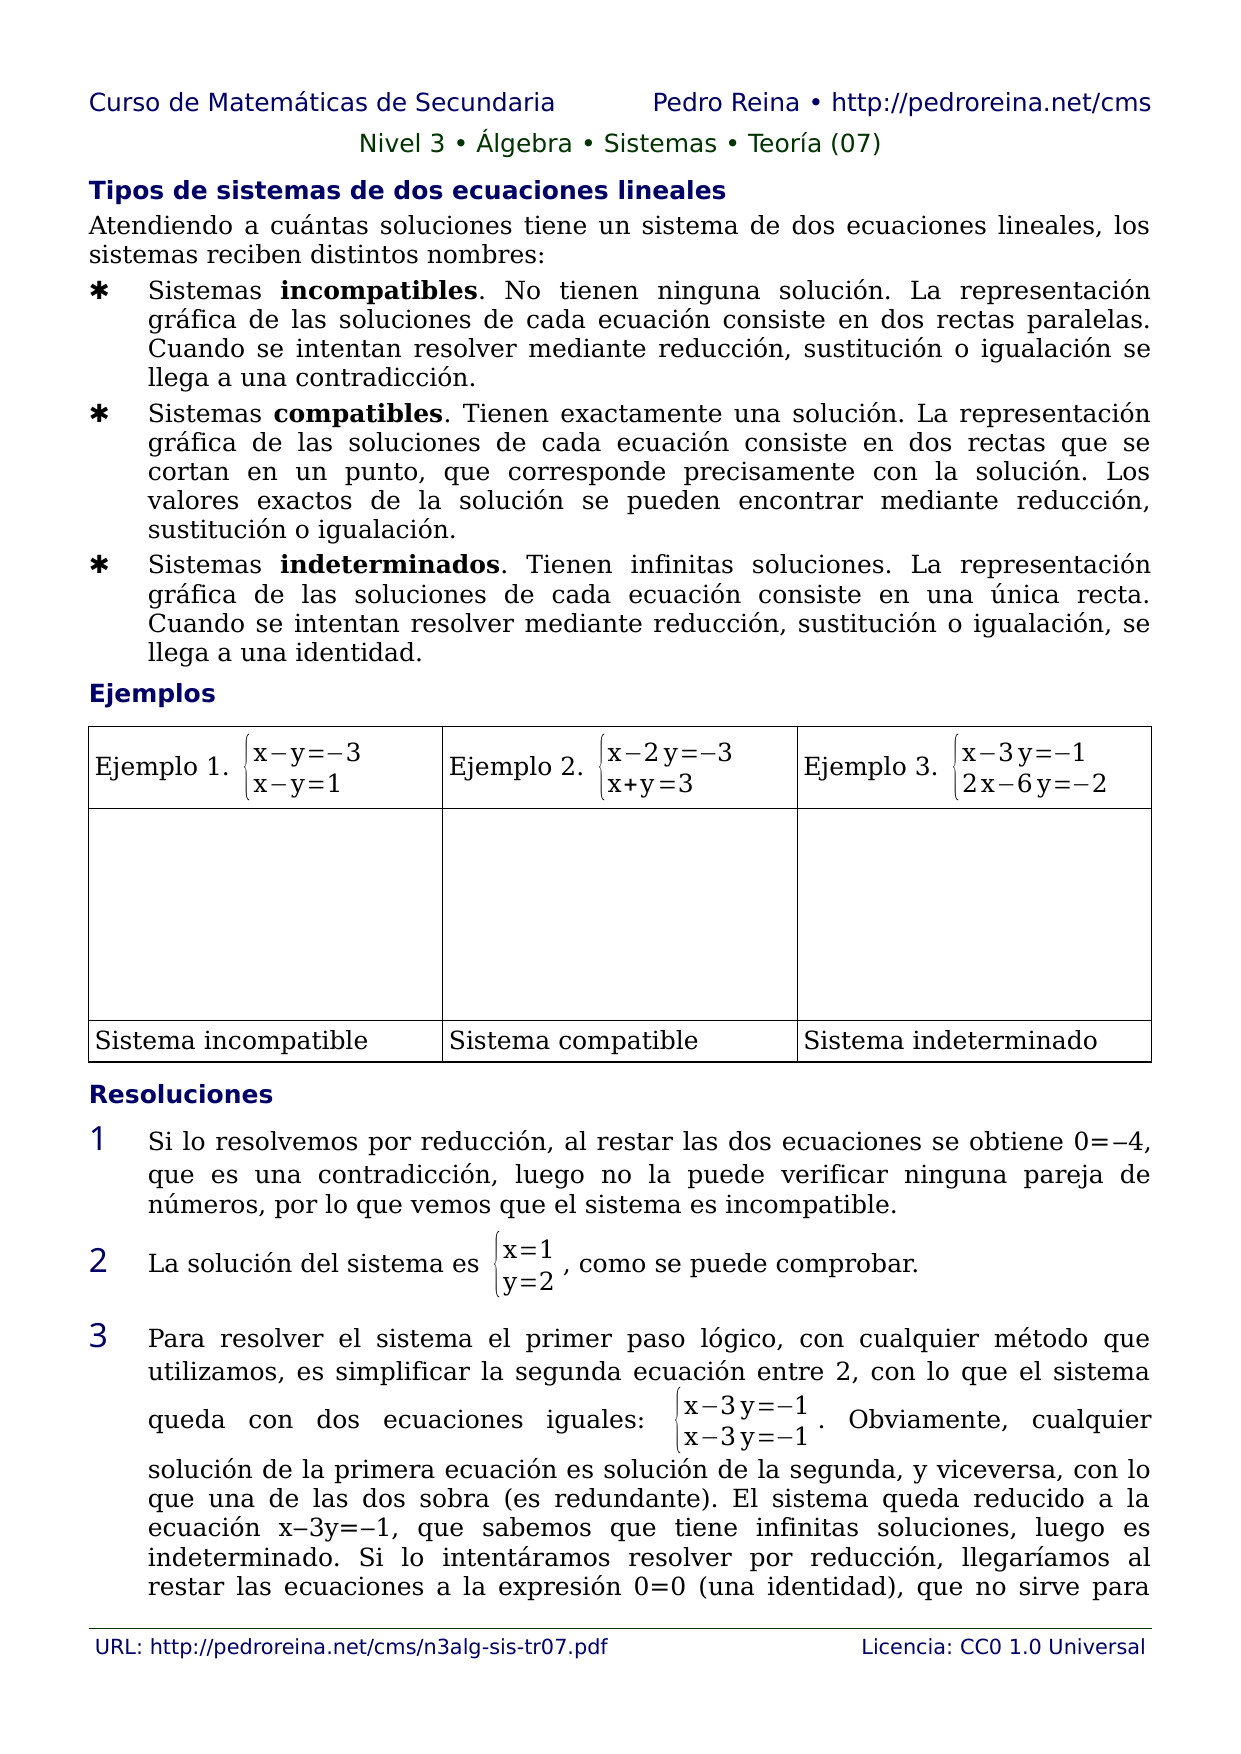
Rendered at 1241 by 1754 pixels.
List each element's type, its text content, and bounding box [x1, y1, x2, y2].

text Curso de Matemáticas de Secundaria Pedro Reina • http://pedroreina.net/cms [88, 88, 1152, 118]
list Sistemas indeterminados. Tienen infinitas soluciones. La representación gráfica de las soluciones de cada ecuación consiste en una única recta. Cuando se intentan resolver mediante reducción, sustitución o igualación, se llega a una identidad. [88, 551, 1152, 667]
text Tipos de sistemas de dos ecuaciones lineales [88, 176, 1152, 206]
table_cell [443, 809, 797, 1020]
table_cell Sistema compatible [443, 1021, 797, 1061]
table_cell [89, 809, 442, 1020]
list Si lo resolvemos por reducción, al restar las dos ecuaciones se obtiene 0=‒4, que es una contradicción, luego no la puede verificar ninguna pareja de números, por lo que vemos que el sistema es incompatible. [88, 1115, 1152, 1219]
table_cell Sistema indeterminado [798, 1021, 1151, 1061]
list Para resolver el sistema el primer paso lógico, con cualquier método que utilizamos, es simplificar la segunda ecuación entre 2, con lo que el sistema queda con dos ecuaciones iguales: . Obviamente, cualquier solución de la primera ecuación es solución de la segunda, y viceversa, con lo que una de las dos sobra (es redundante). El sistema queda reducido a la ecuación x‒3y=‒1, que sabemos que tiene infinitas soluciones, luego es indeterminado. Si lo intentáramos resolver por reducción, llegaríamos al restar las ecuaciones a la expresión 0=0 (una identidad), que no sirve para resolver el sistema. [88, 1312, 1152, 1601]
table_cell Sistema incompatible [89, 1021, 442, 1061]
list Sistemas incompatibles. No tienen ninguna solución. La representación gráfica de las soluciones de cada ecuación consiste en dos rectas paralelas. Cuando se intentan resolver mediante reducción, sustitución o igualación se llega a una contradicción. [88, 276, 1152, 393]
text Ejemplos [88, 679, 1152, 708]
table_header Ejemplo 3. [798, 727, 1151, 808]
text Resoluciones [88, 1080, 1152, 1109]
text Atendiendo a cuántas soluciones tiene un sistema de dos ecuaciones lineales, los sistemas reciben distintos nombres: [88, 211, 1152, 270]
list Sistemas compatibles. Tienen exactamente una solución. La representación gráfica de las soluciones de cada ecuación consiste en dos rectas que se cortan en un punto, que corresponde precisamente con la solución. Los valores exactos de la solución se pueden encontrar mediante reducción, sustitución o igualación. [88, 398, 1152, 544]
table_cell [798, 809, 1151, 1020]
text Nivel 3 • Álgebra • Sistemas • Teoría (07) [88, 129, 1152, 159]
list La solución del sistema es , como se puede comprobar. [88, 1231, 1152, 1300]
table_header Ejemplo 2. [443, 727, 797, 808]
table_header Ejemplo 1. [89, 727, 442, 808]
